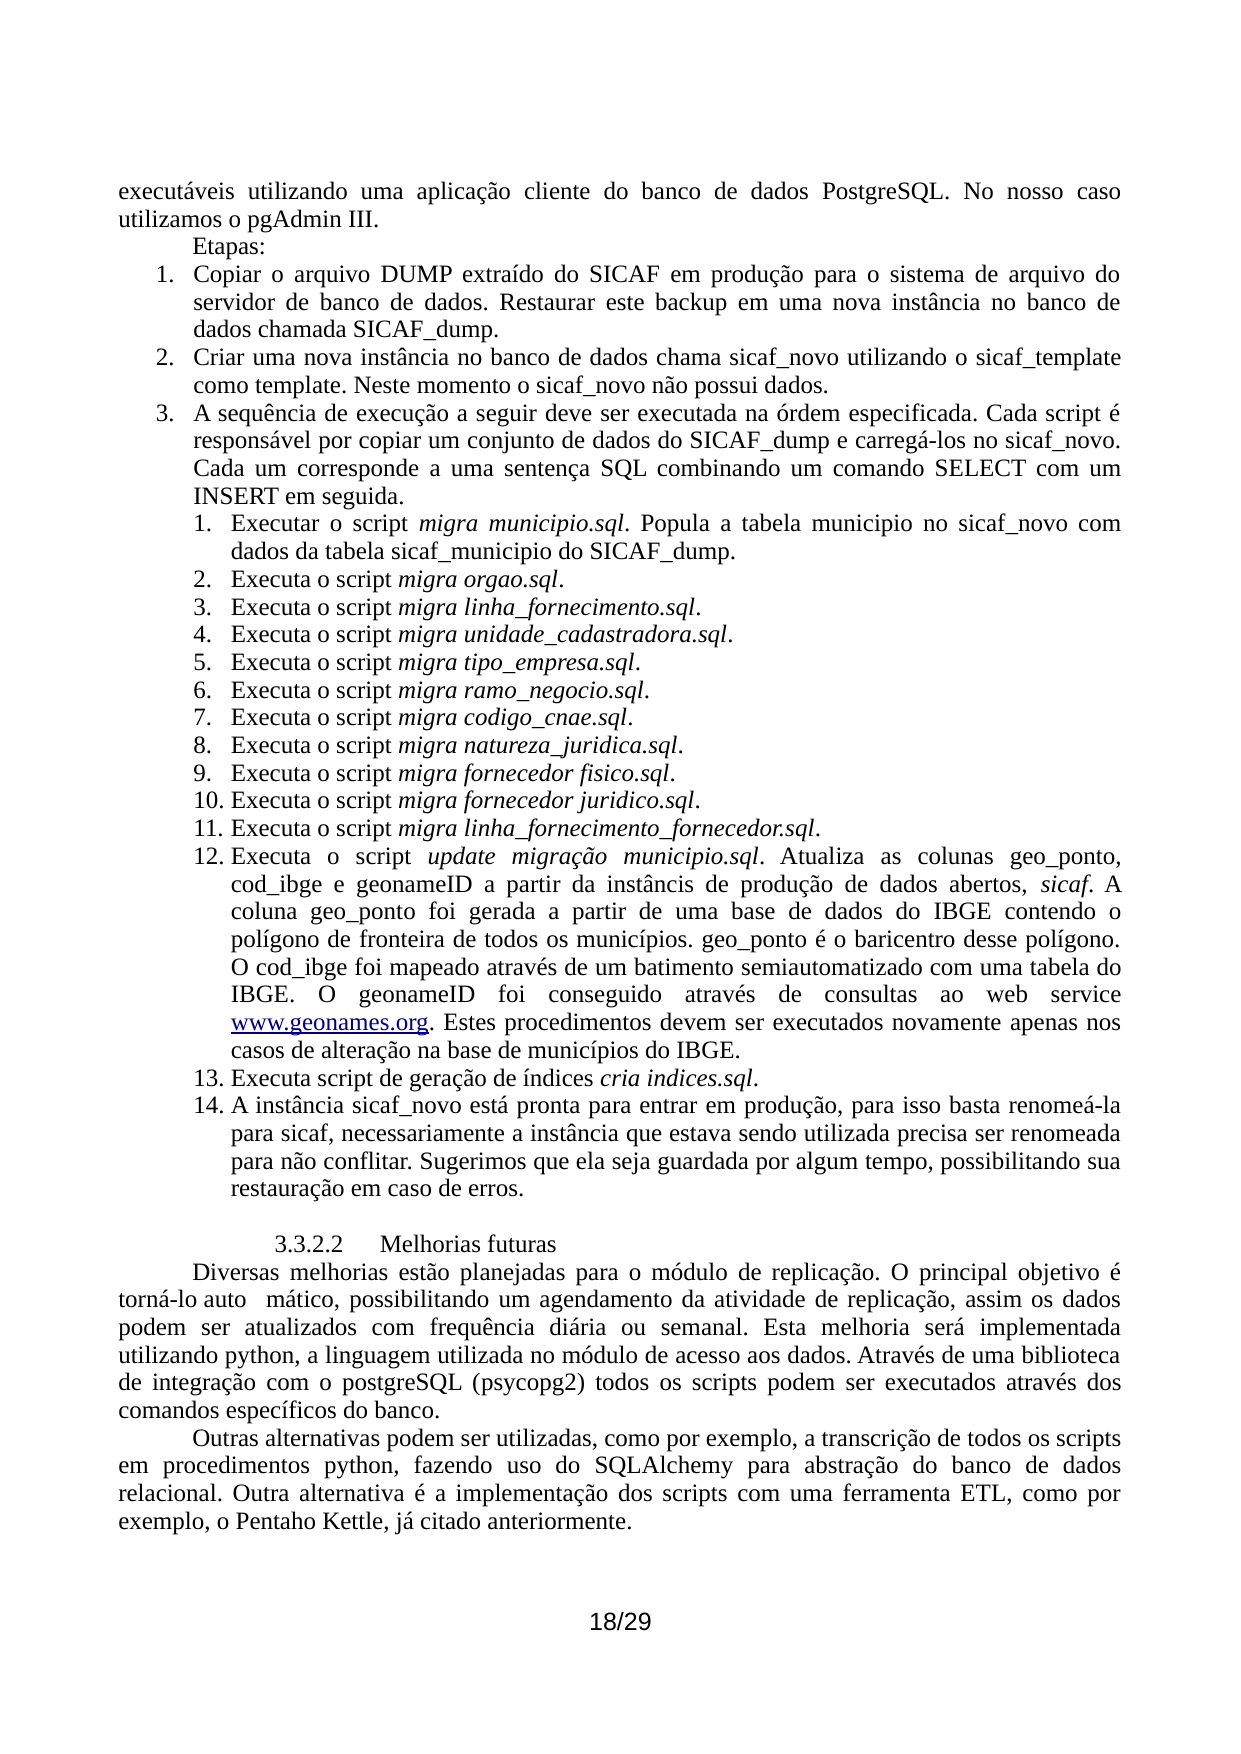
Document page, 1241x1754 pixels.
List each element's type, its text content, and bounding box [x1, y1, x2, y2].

list Executa o script migra fornecedor juridico.sql. [193, 787, 1122, 814]
list Criar uma nova instância no banco de dados chama sicaf_novo utilizando o sicaf_template como template. Neste momento o sicaf_novo não possui dados. [156, 343, 1122, 399]
list A instância sicaf_novo está pronta para entrar em produção, para isso basta renomeá-la para sicaf, necessariamente a instância que estava sendo utilizada precisa ser renomeada para não conflitar. Sugerimos que ela seja guardada por algum tempo, possibilitando sua restauração em caso de erros. [193, 1091, 1122, 1202]
list Executa o script migra orgao.sql. [193, 565, 1122, 593]
list Executa script de geração de índices cria indices.sql. [193, 1064, 1122, 1091]
list A sequência de execução a seguir deve ser executada na órdem especificada. Cada script é responsável por copiar um conjunto de dados do SICAF_dump e carregá-los no sicaf_novo. Cada um corresponde a uma sentença SQL combinando um comando SELECT com um INSERT em seguida. [156, 399, 1122, 509]
list Executa o script migra linha_fornecimento.sql. [193, 593, 1122, 620]
list Executa o script migra unidade_cadastradora.sql. [193, 620, 1122, 648]
list Copiar o arquivo DUMP extraído do SICAF em produção para o sistema de arquivo do servidor de banco de dados. Restaurar este backup em uma nova instância no banco de dados chamada SICAF_dump. [156, 260, 1122, 343]
list Executar o script migra municipio.sql. Popula a tabela municipio no sicaf_novo com dados da tabela sicaf_municipio do SICAF_dump. [193, 509, 1122, 565]
list Executa o script migra ramo_negocio.sql. [193, 676, 1122, 703]
list Executa o script migra natureza_juridica.sql. [193, 731, 1122, 759]
list Executa o script migra tipo_empresa.sql. [193, 648, 1122, 676]
list Executa o script update migração municipio.sql. Atualiza as colunas geo_ponto, cod_ibge e geonameID a partir da instâncis de produção de dados abertos, sicaf. A coluna geo_ponto foi gerada a partir de uma base de dados do IBGE contendo o polígono de fronteira de todos os municípios. geo_ponto é o baricentro desse polígono. O cod_ibge foi mapeado através de um batimento semiautomatizado com uma tabela do IBGE. O geonameID foi conseguido através de consultas ao web service www.geonames.org. Estes procedimentos devem ser executados novamente apenas nos casos de alteração na base de municípios do IBGE. [193, 842, 1122, 1064]
text Diversas melhorias estão planejadas para o módulo de replicação. O principal objetivo é torná-lo auto mático, possibilitando um agendamento da atividade de replicação, assim os dados podem ser atualizados com frequência diária ou semanal. Esta melhoria será implementada utilizando python, a linguagem utilizada no módulo de acesso aos dados. Através de uma biblioteca de integração com o postgreSQL (psycopg2) todos os scripts podem ser executados através dos comandos específicos do banco. [118, 1258, 1122, 1424]
list Executa o script migra fornecedor fisico.sql. [193, 759, 1122, 787]
list Executa o script migra codigo_cnae.sql. [193, 703, 1122, 731]
list Melhorias futuras [268, 1230, 1122, 1258]
list Executa o script migra linha_fornecimento_fornecedor.sql. [193, 814, 1122, 842]
text Etapas: [118, 232, 1122, 260]
text executáveis utilizando uma aplicação cliente do banco de dados PostgreSQL. No nosso caso utilizamos o pgAdmin III. [118, 177, 1122, 232]
text Outras alternativas podem ser utilizadas, como por exemplo, a transcrição de todos os scripts em procedimentos python, fazendo uso do SQLAlchemy para abstração do banco de dados relacional. Outra alternativa é a implementação dos scripts com uma ferramenta ETL, como por exemplo, o Pentaho Kettle, já citado anteriormente. [118, 1424, 1122, 1535]
